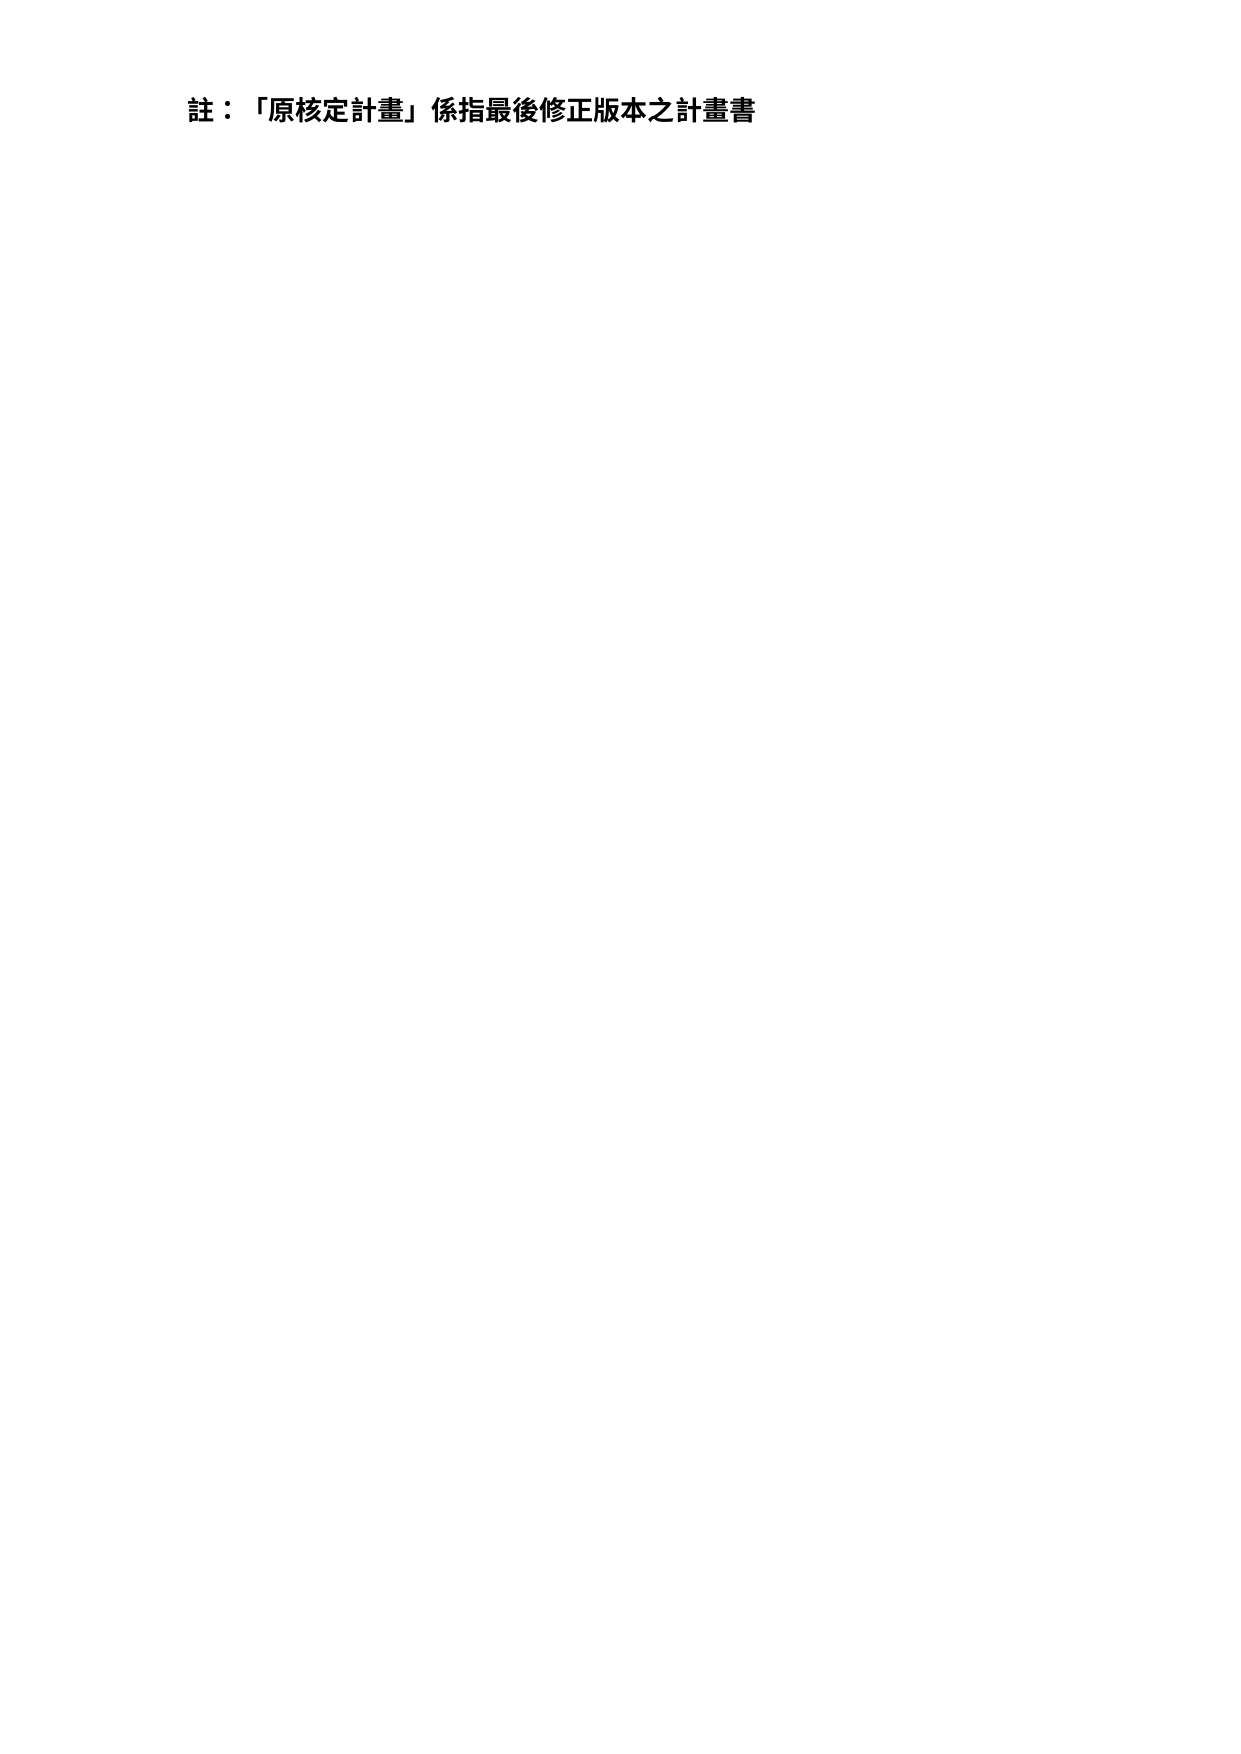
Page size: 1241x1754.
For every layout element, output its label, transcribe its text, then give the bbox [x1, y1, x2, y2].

text 註：「原核定計畫」係指最後修正版本之計畫書 [187, 71, 1133, 146]
